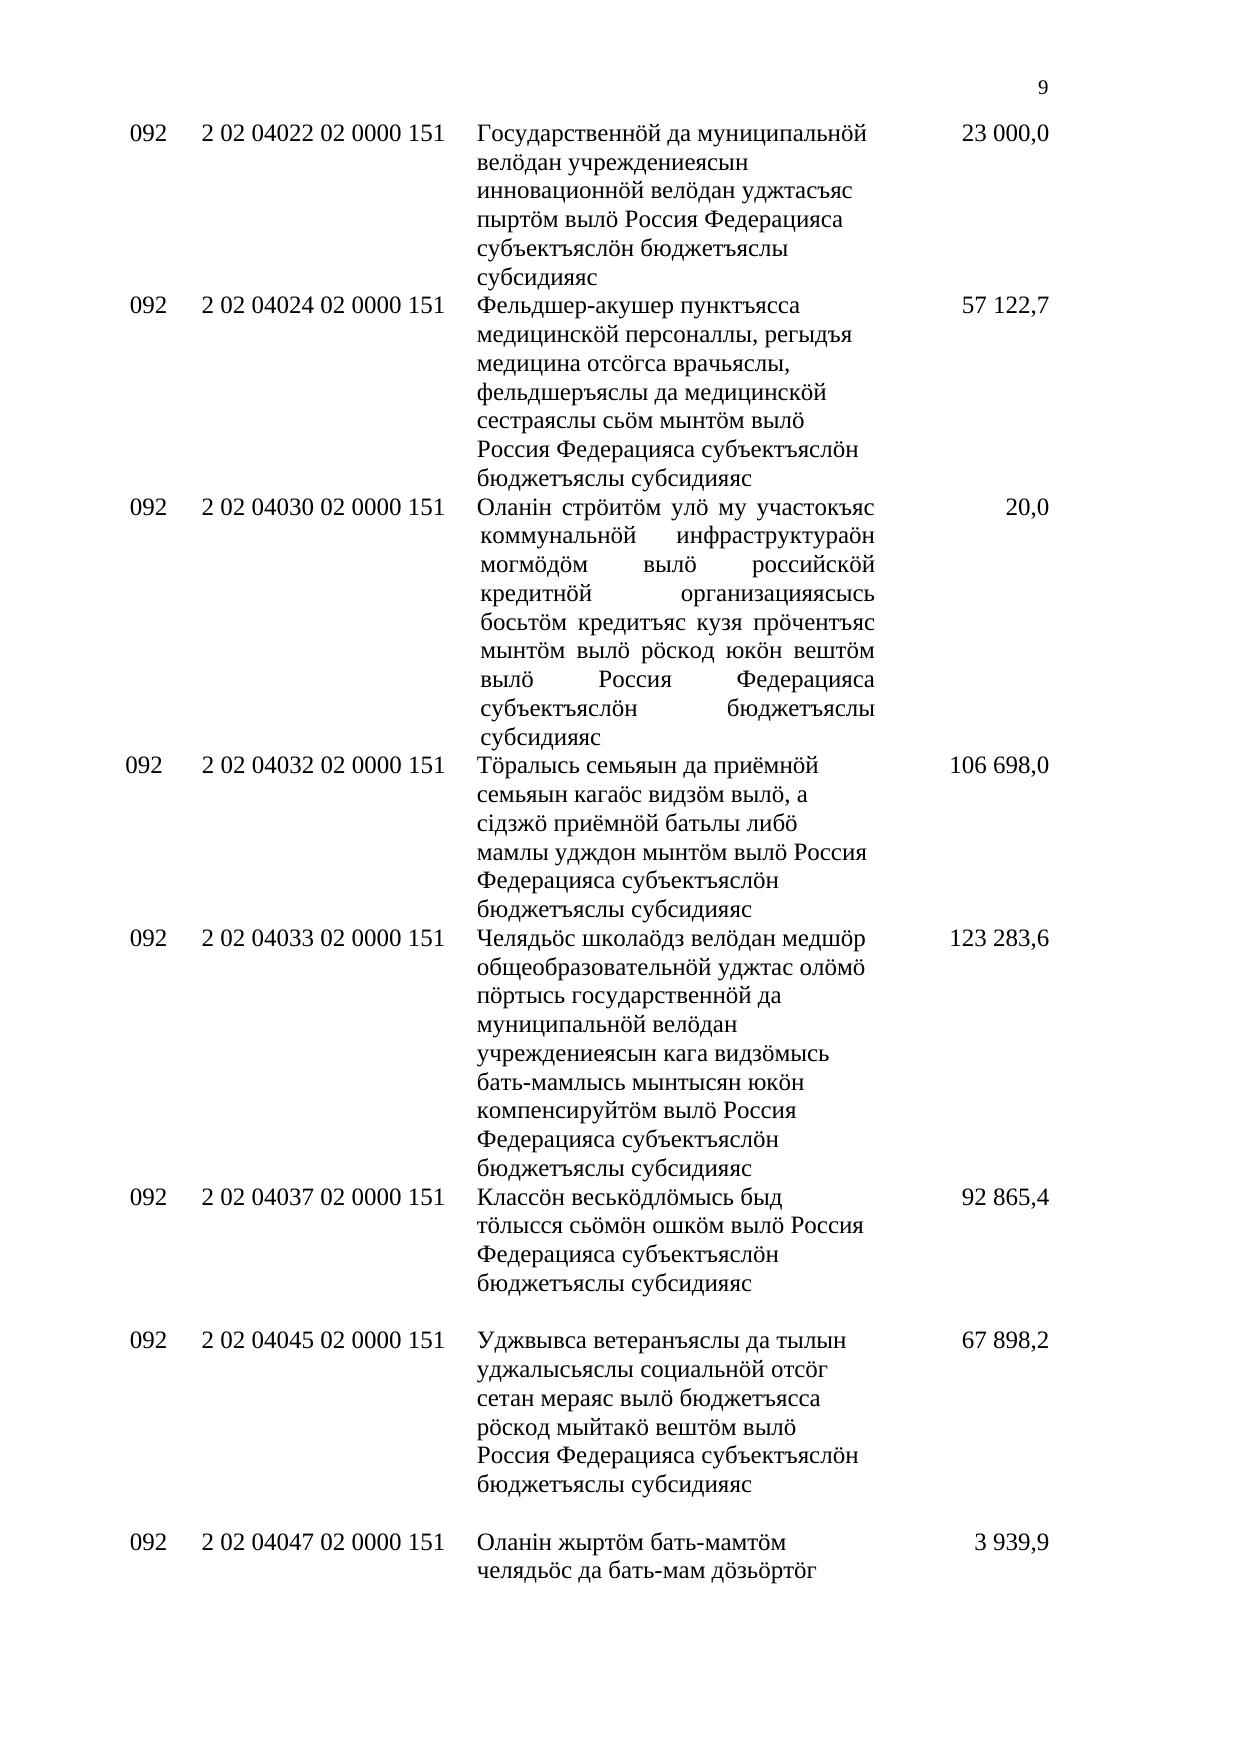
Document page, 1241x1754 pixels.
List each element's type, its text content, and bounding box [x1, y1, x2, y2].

table_cell 2 02 04033 02 0000 151 [190, 923, 465, 1182]
table_cell 092 [106, 1527, 190, 1584]
table_cell 2 02 04032 02 0000 151 [190, 751, 465, 923]
table_cell 092 [106, 751, 190, 923]
table_cell Фельдшер-акушер пунктъясса медицинскöй персоналлы, регыдъя медицина отсöгса врачьяслы, фельдшеръяслы да медицинскöй сестраяслы сьöм мынтöм вылö Россия Федерацияса субъектъяслöн бюджетъяслы субсидияяс [465, 291, 886, 492]
table_cell 2 02 04024 02 0000 151 [190, 291, 465, 492]
table_cell Уджвывса ветеранъяслы да тылын уджалысьяслы социальнöй отсöг сетан мераяс вылö бюджетъясса рöскод мыйтакö вештöм вылö Россия Федерацияса субъектъяслöн бюджетъяслы субсидияяс [465, 1326, 886, 1527]
table_cell 092 [106, 1182, 190, 1326]
table_cell 092 [106, 291, 190, 492]
table_cell Классöн веськöдлöмысь быд тöлысся сьöмöн ошкöм вылö Россия Федерацияса субъектъяслöн бюджетъяслы субсидияяс [465, 1182, 886, 1326]
table_cell 92 865,4 [886, 1182, 1060, 1326]
table_cell Государственнöй да муниципальнöй велöдан учреждениеясын инновационнöй велöдан уджтасъяс пыртöм вылö Россия Федерацияса субъектъяслöн бюджетъяслы субсидияяс [465, 118, 886, 291]
table_cell 3 939,9 [886, 1527, 1060, 1584]
table_cell 2 02 04030 02 0000 151 [190, 492, 465, 751]
table_cell 2 02 04045 02 0000 151 [190, 1326, 465, 1527]
table_cell 092 [106, 492, 190, 751]
table_cell 2 02 04037 02 0000 151 [190, 1182, 465, 1326]
table_cell 20,0 [886, 492, 1060, 751]
table_cell Тöралысь семьяын да приёмнöй семьяын кагаöс видзöм вылö, а сідзжö приёмнöй батьлы либö мамлы удждон мынтöм вылö Россия Федерацияса субъектъяслöн бюджетъяслы субсидияяс [465, 751, 886, 923]
table_cell 2 02 04047 02 0000 151 [190, 1527, 465, 1584]
table_cell 57 122,7 [886, 291, 1060, 492]
table_cell 092 [106, 118, 190, 291]
table_cell Челядьöс школаöдз велöдан медшöр общеобразовательнöй уджтас олöмö пöртысь государственнöй да муниципальнöй велöдан учреждениеясын кага видзöмысь бать-мамлысь мынтысян юкöн компенсируйтöм вылö Россия Федерацияса субъектъяслöн бюджетъяслы субсидияяс [465, 923, 886, 1182]
table_cell 092 [106, 1326, 190, 1527]
table_cell 123 283,6 [886, 923, 1060, 1182]
table_cell Оланін жыртöм бать-мамтöм челядьöс да бать-мам дöзьöртöг [465, 1527, 886, 1584]
table_cell 2 02 04022 02 0000 151 [190, 118, 465, 291]
table_cell 092 [106, 923, 190, 1182]
table_cell 23 000,0 [886, 118, 1060, 291]
table_cell 67 898,2 [886, 1326, 1060, 1527]
table_cell 106 698,0 [886, 751, 1060, 923]
table_cell Оланін стрöитöм улö му участокъяс коммунальнöй инфраструктураöн могмöдöм вылö российскöй кредитнöй организацияясысь босьтöм кредитъяс кузя прöчентъяс мынтöм вылö рöскод юкöн вештöм вылö Россия Федерацияса субъектъяслöн бюджетъяслы субсидияяс [465, 492, 886, 751]
